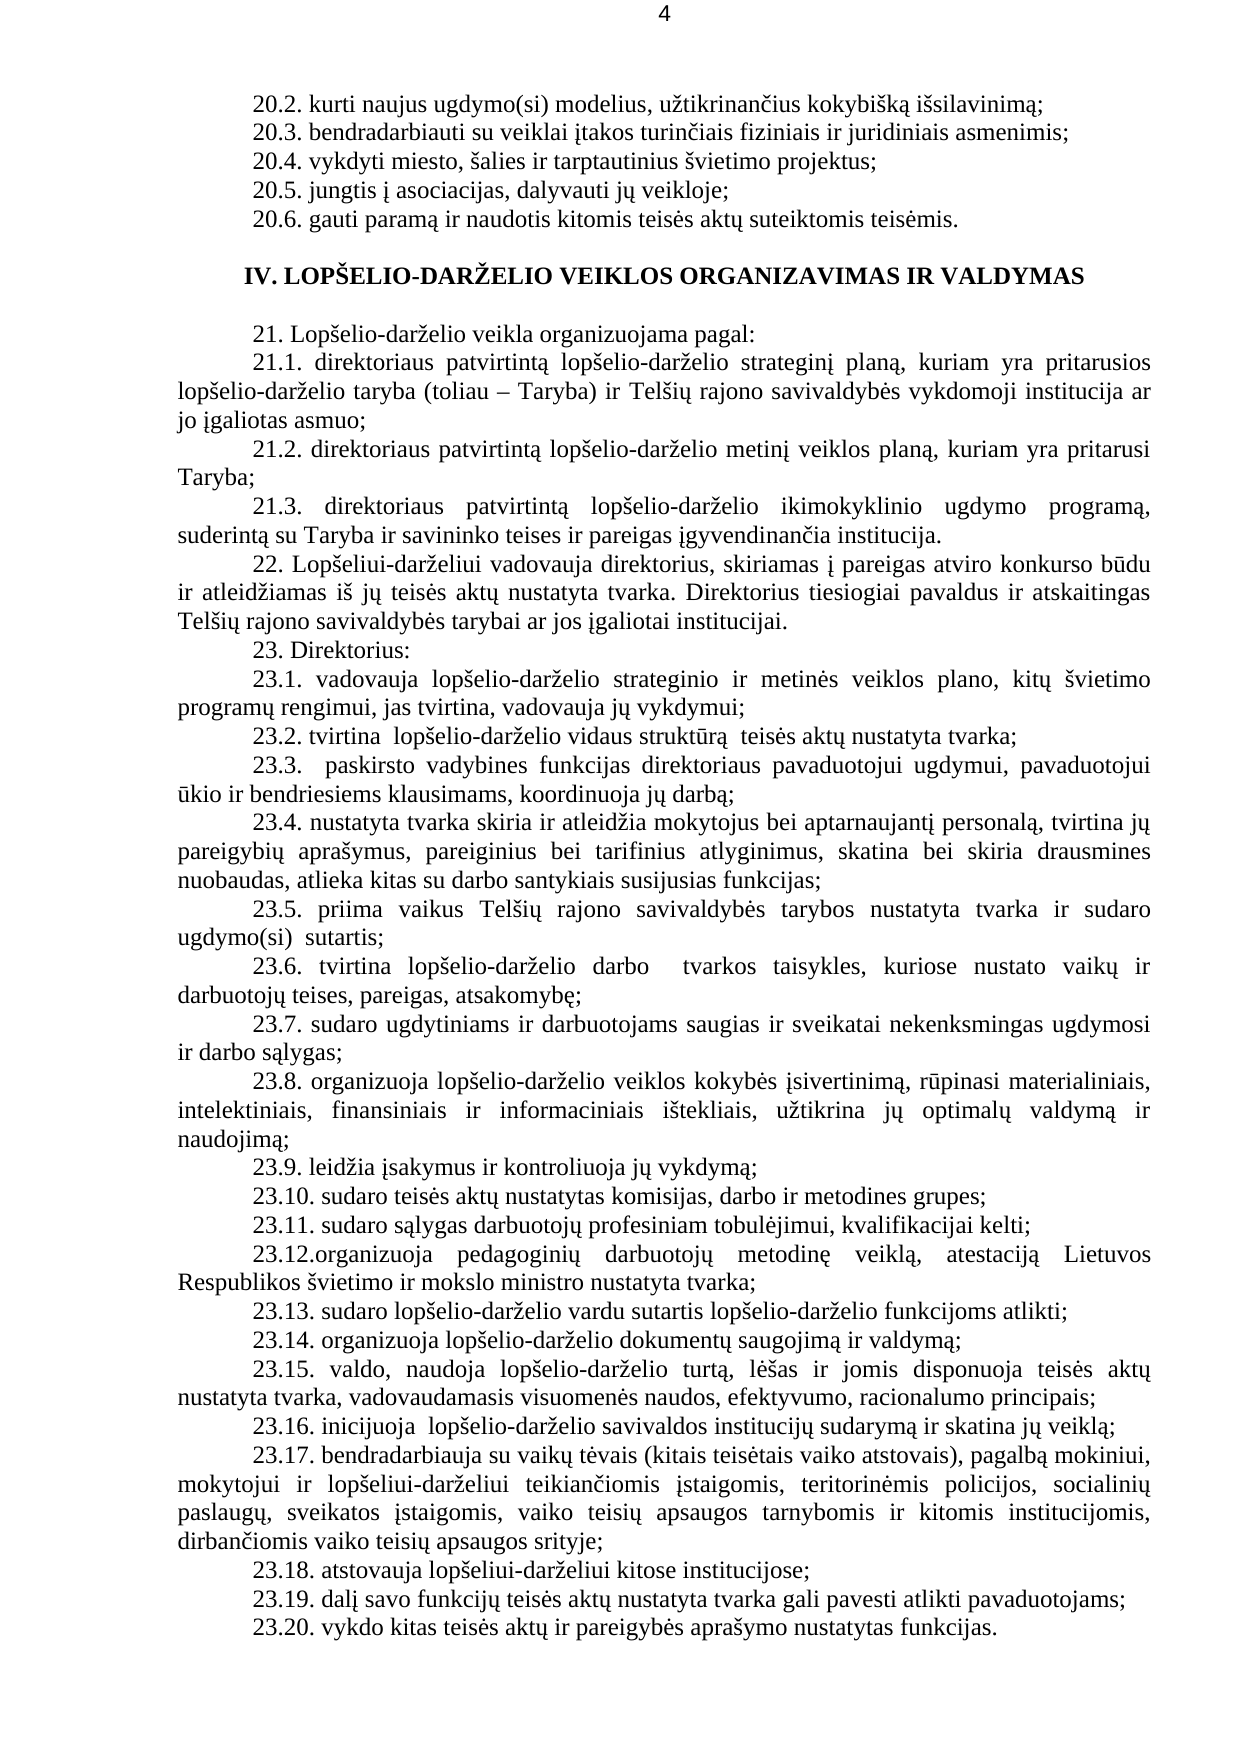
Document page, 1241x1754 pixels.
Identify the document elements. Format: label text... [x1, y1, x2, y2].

text 23.15. valdo, naudoja lopšelio-darželio turtą, lėšas ir jomis disponuoja teisės aktų nustatyta tvarka, vadovaudamasis visuomenės naudos, efektyvumo, racionalumo principais; [177, 1354, 1152, 1411]
text 23.19. dalį savo funkcijų teisės aktų nustatyta tvarka gali pavesti atlikti pavaduotojams; [177, 1584, 1152, 1612]
text 23.2. tvirtina lopšelio-darželio vidaus struktūrą teisės aktų nustatyta tvarka; [177, 721, 1152, 750]
text 23.20. vykdo kitas teisės aktų ir pareigybės aprašymo nustatytas funkcijas. [177, 1612, 1152, 1641]
text 22. Lopšeliui-darželiui vadovauja direktorius, skiriamas į pareigas atviro konkurso būdu ir atleidžiamas iš jų teisės aktų nustatyta tvarka. Direktorius tiesiogiai pavaldus ir atskaitingas Telšių rajono savivaldybės tarybai ar jos įgaliotai institucijai. [177, 549, 1152, 635]
text 23.4. nustatyta tvarka skiria ir atleidžia mokytojus bei aptarnaujantį personalą, tvirtina jų pareigybių aprašymus, pareiginius bei tarifinius atlyginimus, skatina bei skiria drausmines nuobaudas, atlieka kitas su darbo santykiais susijusias funkcijas; [177, 807, 1152, 894]
text 23.10. sudaro teisės aktų nustatytas komisijas, darbo ir metodines grupes; [177, 1181, 1152, 1210]
text 23.14. organizuoja lopšelio-darželio dokumentų saugojimą ir valdymą; [177, 1325, 1152, 1354]
text 23.12.organizuoja pedagoginių darbuotojų metodinę veiklą, atestaciją Lietuvos Respublikos švietimo ir mokslo ministro nustatyta tvarka; [177, 1239, 1152, 1296]
text 23.1. vadovauja lopšelio-darželio strateginio ir metinės veiklos plano, kitų švietimo programų rengimui, jas tvirtina, vadovauja jų vykdymui; [177, 664, 1152, 721]
text 21.1. direktoriaus patvirtintą lopšelio-darželio strateginį planą, kuriam yra pritarusios lopšelio-darželio taryba (toliau – Taryba) ir Telšių rajono savivaldybės vykdomoji institucija ar jo įgaliotas asmuo; [177, 347, 1152, 434]
text 23.7. sudaro ugdytiniams ir darbuotojams saugias ir sveikatai nekenksmingas ugdymosi ir darbo sąlygas; [177, 1009, 1152, 1066]
text 23.11. sudaro sąlygas darbuotojų profesiniam tobulėjimui, kvalifikacijai kelti; [177, 1210, 1152, 1239]
text 20.5. jungtis į asociacijas, dalyvauti jų veikloje; [177, 175, 1152, 204]
text IV. LOPŠELIO-DARŽELIO VEIKLOS ORGANIZAVIMAS IR VALDYMAS [177, 261, 1152, 290]
text 23.5. priima vaikus Telšių rajono savivaldybės tarybos nustatyta tvarka ir sudaro ugdymo(si) sutartis; [177, 894, 1152, 951]
text 21.3. direktoriaus patvirtintą lopšelio-darželio ikimokyklinio ugdymo programą, suderintą su Taryba ir savininko teises ir pareigas įgyvendinančia institucija. [177, 491, 1152, 549]
text 20.3. bendradarbiauti su veiklai įtakos turinčiais fiziniais ir juridiniais asmenimis; [177, 117, 1152, 146]
text 20.4. vykdyti miesto, šalies ir tarptautinius švietimo projektus; [177, 146, 1152, 175]
text 23.3. paskirsto vadybines funkcijas direktoriaus pavaduotojui ugdymui, pavaduotojui ūkio ir bendriesiems klausimams, koordinuoja jų darbą; [177, 750, 1152, 807]
text 20.6. gauti paramą ir naudotis kitomis teisės aktų suteiktomis teisėmis. [177, 204, 1152, 232]
text 23.13. sudaro lopšelio-darželio vardu sutartis lopšelio-darželio funkcijoms atlikti; [177, 1296, 1152, 1325]
text 23.16. inicijuoja lopšelio-darželio savivaldos institucijų sudarymą ir skatina jų veiklą; [177, 1411, 1152, 1440]
text 20.2. kurti naujus ugdymo(si) modelius, užtikrinančius kokybišką išsilavinimą; [177, 89, 1152, 117]
text 23.17. bendradarbiauja su vaikų tėvais (kitais teisėtais vaiko atstovais), pagalbą mokiniui, mokytojui ir lopšeliui-darželiui teikiančiomis įstaigomis, teritorinėmis policijos, socialinių paslaugų, sveikatos įstaigomis, vaiko teisių apsaugos tarnybomis ir kitomis institucijomis, dirbančiomis vaiko teisių apsaugos srityje; [177, 1440, 1152, 1555]
text 23.18. atstovauja lopšeliui-darželiui kitose institucijose; [177, 1555, 1152, 1584]
text 21.2. direktoriaus patvirtintą lopšelio-darželio metinį veiklos planą, kuriam yra pritarusi Taryba; [177, 434, 1152, 491]
text 23.6. tvirtina lopšelio-darželio darbo tvarkos taisykles, kuriose nustato vaikų ir darbuotojų teises, pareigas, atsakomybę; [177, 951, 1152, 1009]
text 23.8. organizuoja lopšelio-darželio veiklos kokybės įsivertinimą, rūpinasi materialiniais, intelektiniais, finansiniais ir informaciniais ištekliais, užtikrina jų optimalų valdymą ir naudojimą; [177, 1066, 1152, 1152]
text 21. Lopšelio-darželio veikla organizuojama pagal: [177, 319, 1152, 347]
text 23. Direktorius: [177, 635, 1152, 664]
text 23.9. leidžia įsakymus ir kontroliuoja jų vykdymą; [177, 1152, 1152, 1181]
